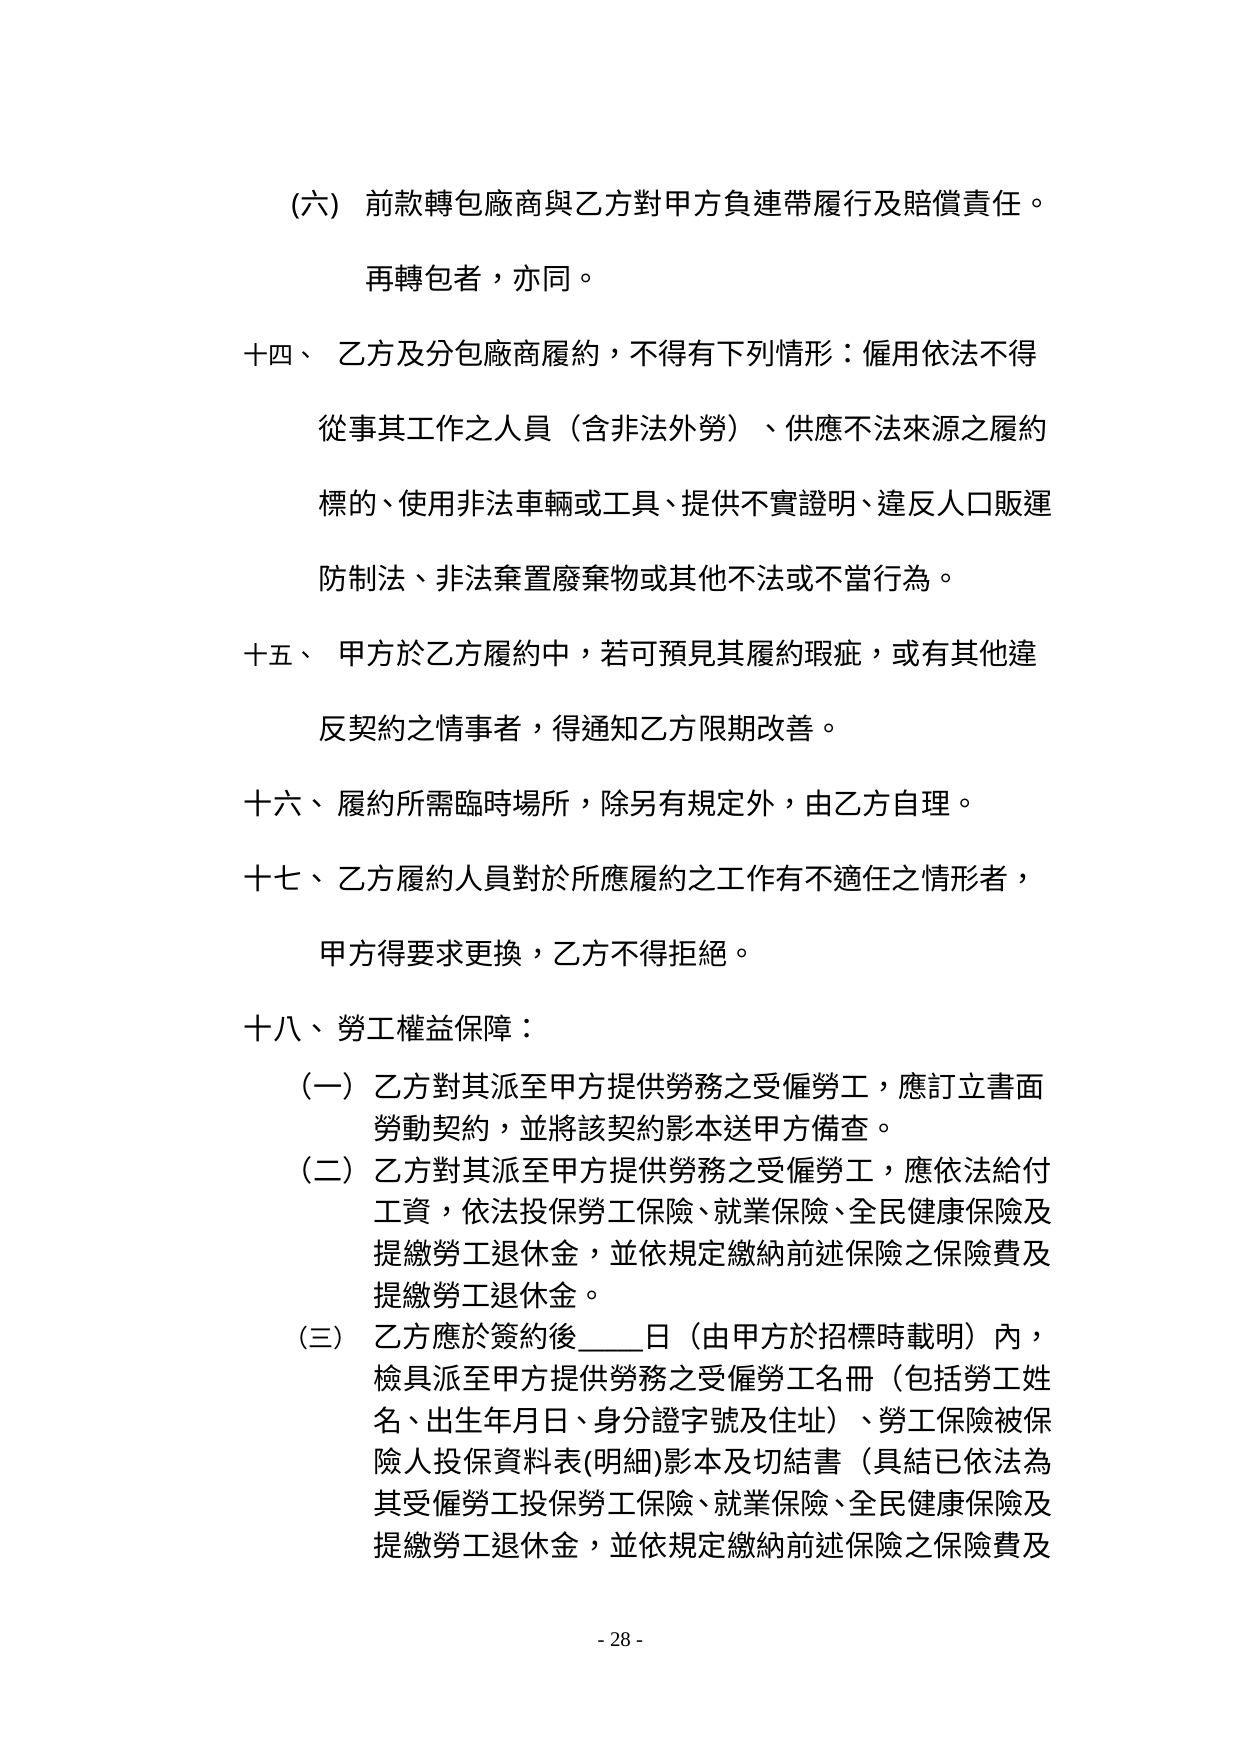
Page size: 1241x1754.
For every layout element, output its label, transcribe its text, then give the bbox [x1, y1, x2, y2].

list 前款轉包廠商與乙方對甲方負連帶履行及賠償責任。再轉包者，亦同。 [291, 164, 1053, 314]
list 乙方對其派至甲方提供勞務之受僱勞工，應訂立書面勞動契約，並將該契約影本送甲方備查。 [284, 1064, 1053, 1148]
list 勞工權益保障： [244, 989, 1053, 1064]
list 乙方及分包廠商履約，不得有下列情形：僱用依法不得從事其工作之人員（含非法外勞）、供應不法來源之履約標的、使用非法車輛或工具、提供不實證明、違反人口販運防制法、非法棄置廢棄物或其他不法或不當行為。 [244, 314, 1053, 614]
list 乙方應於簽約後_____日（由甲方於招標時載明）內，檢具派至甲方提供勞務之受僱勞工名冊（包括勞工姓名、出生年月日、身分證字號及住址）、勞工保險被保險人投保資料表(明細)影本及切結書（具結已依法為其受僱勞工投保勞工保險、就業保險、全民健康保險及提繳勞工退休金，並依規定繳納前述保險之保險費及 [284, 1314, 1053, 1564]
list 履約所需臨時場所，除另有規定外，由乙方自理。 [244, 764, 1053, 839]
list 乙方對其派至甲方提供勞務之受僱勞工，應依法給付工資，依法投保勞工保險、就業保險、全民健康保險及提繳勞工退休金，並依規定繳納前述保險之保險費及提繳勞工退休金。 [284, 1148, 1053, 1314]
list 甲方於乙方履約中，若可預見其履約瑕疵，或有其他違反契約之情事者，得通知乙方限期改善。 [244, 614, 1053, 764]
list 乙方履約人員對於所應履約之工作有不適任之情形者，甲方得要求更換，乙方不得拒絕。 [244, 839, 1053, 989]
